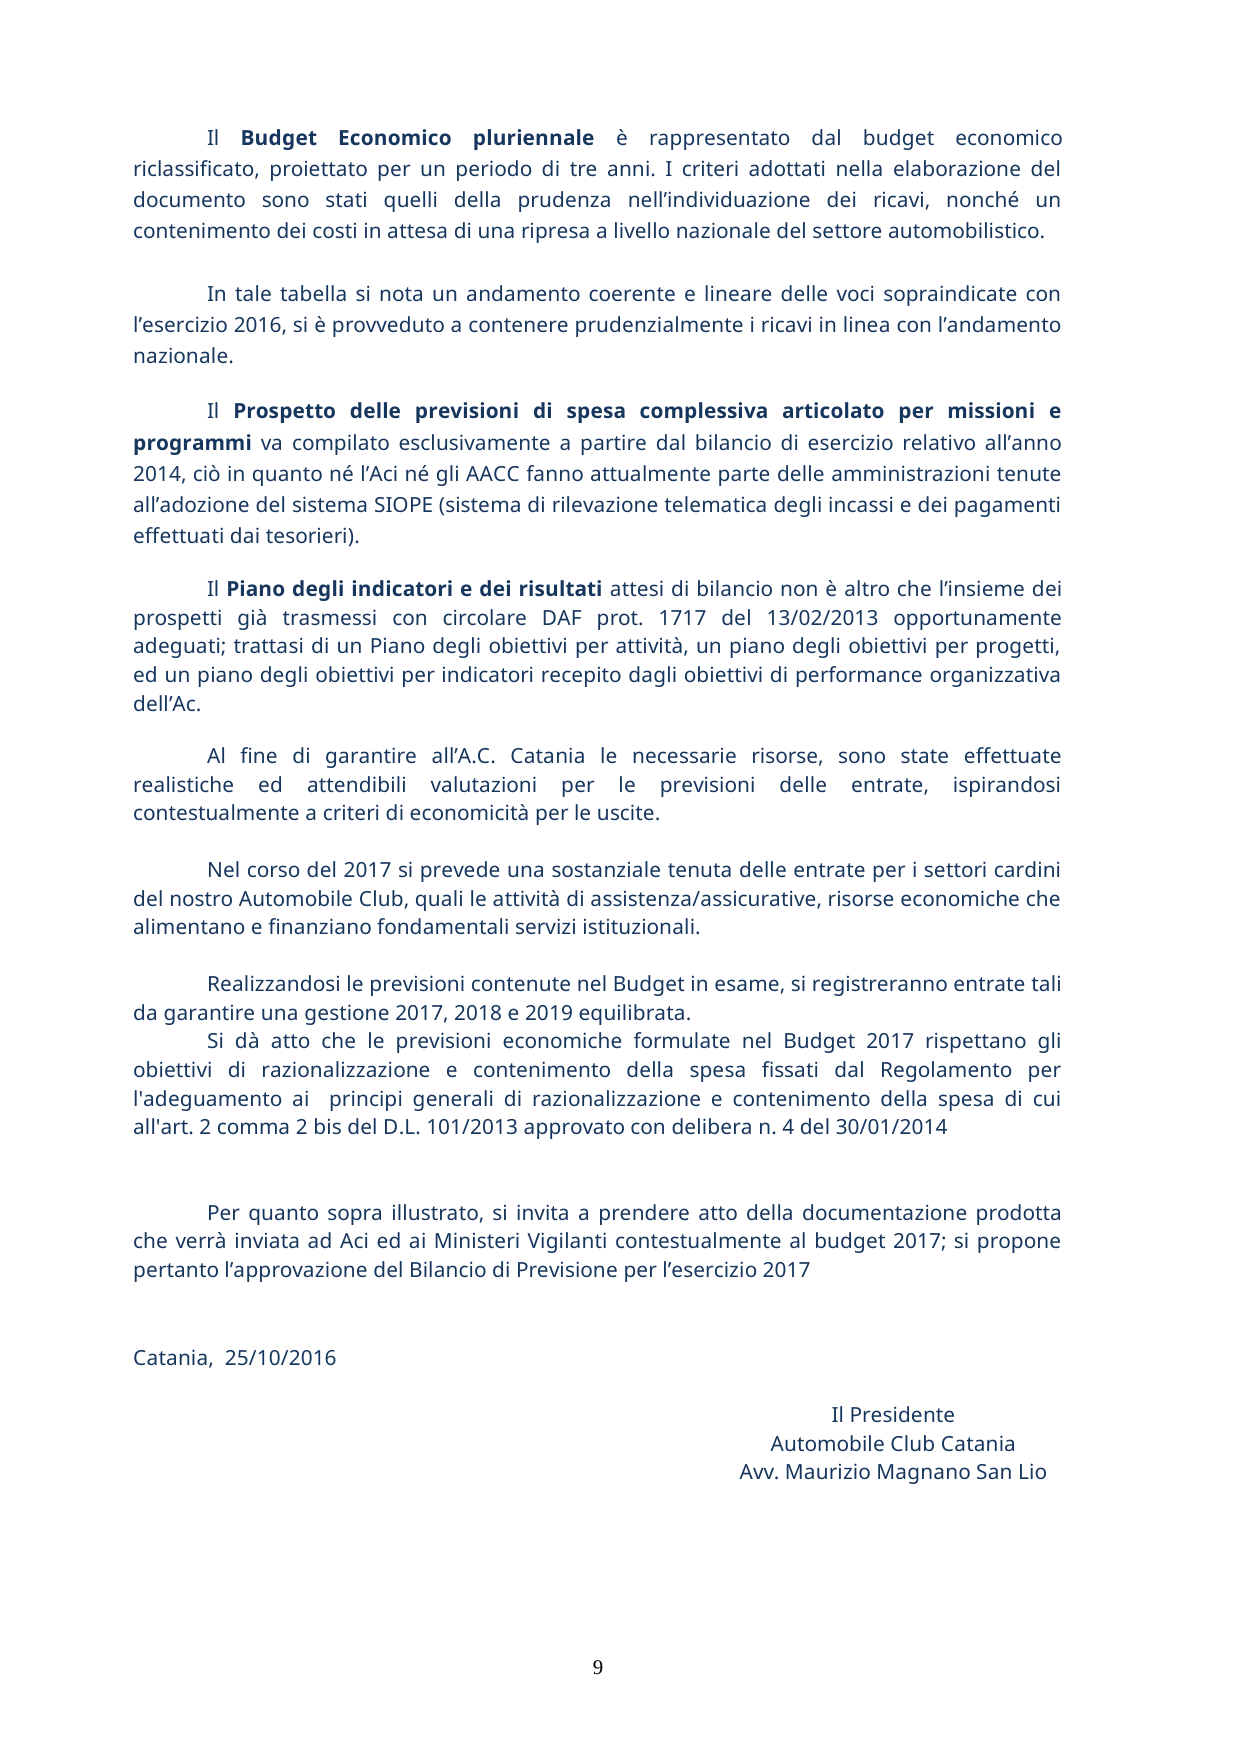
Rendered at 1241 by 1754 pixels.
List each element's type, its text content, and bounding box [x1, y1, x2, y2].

text Avv. Maurizio Magnano San Lio [724, 1457, 1063, 1517]
text Il Prospetto delle previsioni di spesa complessiva articolato per missioni e programmi va compilato esclusivamente a partire dal bilancio di esercizio relativo all’anno 2014, ciò in quanto né l’Aci né gli AACC fanno attualmente parte delle amministrazioni tenute all’adozione del sistema SIOPE (sistema di rilevazione telematica degli incassi e dei pagamenti effettuati dai tesorieri). [133, 394, 1063, 550]
text Catania, 25/10/2016 [133, 1343, 1063, 1372]
text Nel corso del 2017 si prevede una sostanziale tenuta delle entrate per i settori cardini del nostro Automobile Club, quali le attività di assistenza/assicurative, risorse economiche che alimentano e finanziano fondamentali servizi istituzionali. [133, 855, 1063, 941]
text Si dà atto che le previsioni economiche formulate nel Budget 2017 rispettano gli obiettivi di razionalizzazione e contenimento della spesa fissati dal Regolamento per l'adeguamento ai principi generali di razionalizzazione e contenimento della spesa di cui all'art. 2 comma 2 bis del D.L. 101/2013 approvato con delibera n. 4 del 30/01/2014 [133, 1026, 1063, 1141]
text Il Piano degli indicatori e dei risultati attesi di bilancio non è altro che l’insieme dei prospetti già trasmessi con circolare DAF prot. 1717 del 13/02/2013 opportunamente adeguati; trattasi di un Piano degli obiettivi per attività, un piano degli obiettivi per progetti, ed un piano degli obiettivi per indicatori recepito dagli obiettivi di performance organizzativa dell’Ac. [133, 574, 1063, 717]
text Al fine di garantire all’A.C. Catania le necessarie risorse, sono state effettuate realistiche ed attendibili valutazioni per le previsioni delle entrate, ispirandosi contestualmente a criteri di economicità per le uscite. [133, 741, 1063, 827]
text Il Presidente [724, 1400, 1063, 1429]
text Realizzandosi le previsioni contenute nel Budget in esame, si registreranno entrate tali da garantire una gestione 2017, 2018 e 2019 equilibrata. [133, 969, 1063, 1026]
text Automobile Club Catania [724, 1429, 1063, 1457]
text Il Budget Economico pluriennale è rappresentato dal budget economico riclassificato, proiettato per un periodo di tre anni. I criteri adottati nella elaborazione del documento sono stati quelli della prudenza nell’individuazione dei ricavi, nonché un contenimento dei costi in attesa di una ripresa a livello nazionale del settore automobilistico. [133, 120, 1063, 245]
text Per quanto sopra illustrato, si invita a prendere atto della documentazione prodotta che verrà inviata ad Aci ed ai Ministeri Vigilanti contestualmente al budget 2017; si propone pertanto l’approvazione del Bilancio di Previsione per l’esercizio 2017 [133, 1198, 1063, 1283]
text In tale tabella si nota un andamento coerente e lineare delle voci sopraindicate con l’esercizio 2016, si è provveduto a contenere prudenzialmente i ricavi in linea con l’andamento nazionale. [133, 276, 1063, 370]
